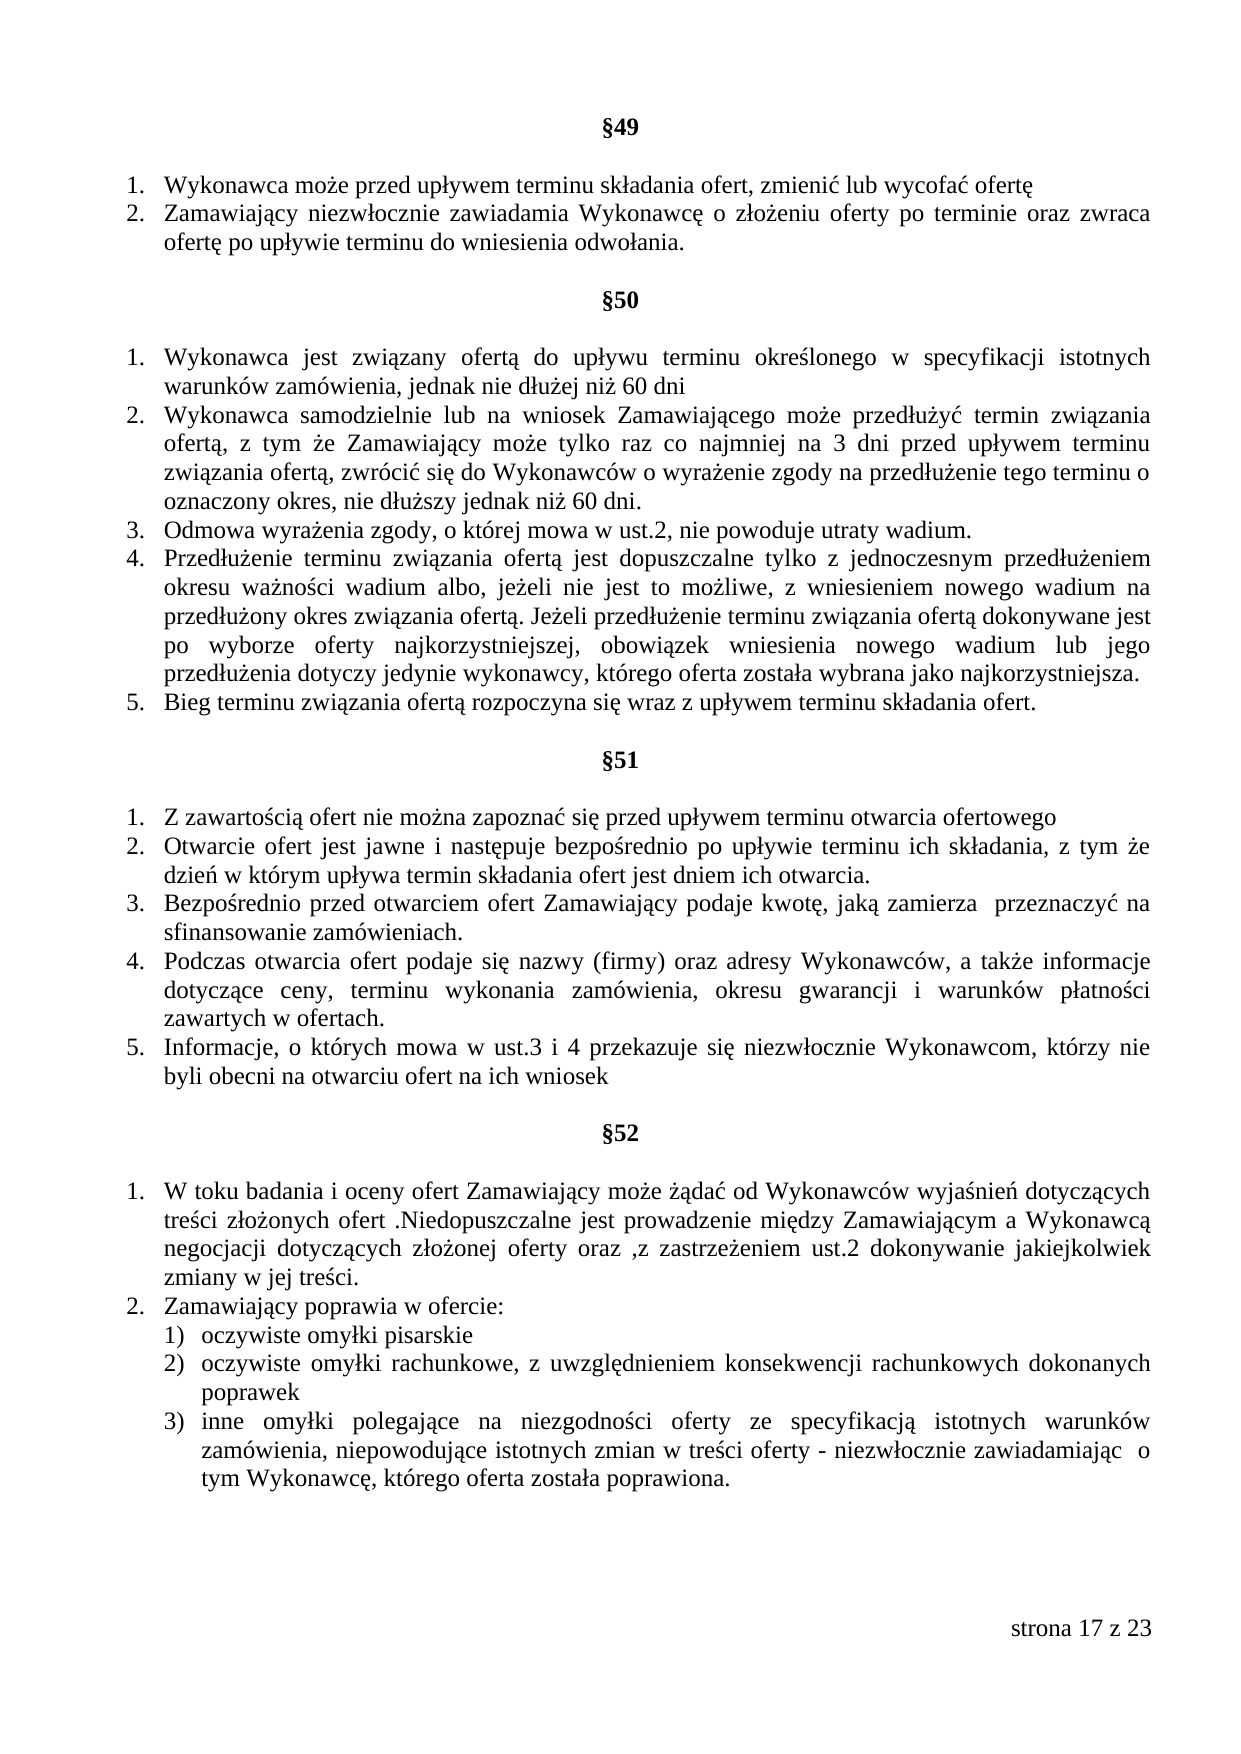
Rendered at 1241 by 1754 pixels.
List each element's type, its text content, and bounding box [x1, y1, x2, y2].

text §51 [88, 745, 1152, 773]
list Zamawiający poprawia w ofercie: [126, 1291, 1152, 1320]
list Przedłużenie terminu związania ofertą jest dopuszczalne tylko z jednoczesnym przedłużeniem okresu ważności wadium albo, jeżeli nie jest to możliwe, z wniesieniem nowego wadium na przedłużony okres związania ofertą. Jeżeli przedłużenie terminu związania ofertą dokonywane jest po wyborze oferty najkorzystniejszej, obowiązek wniesienia nowego wadium lub jego przedłużenia dotyczy jedynie wykonawcy, którego oferta została wybrana jako najkorzystniejsza. [126, 543, 1152, 687]
text §50 [88, 285, 1152, 313]
list oczywiste omyłki pisarskie [163, 1320, 1152, 1348]
list Wykonawca może przed upływem terminu składania ofert, zmienić lub wycofać ofertę [126, 170, 1152, 198]
list Wykonawca samodzielnie lub na wniosek Zamawiającego może przedłużyć termin związania ofertą, z tym że Zamawiający może tylko raz co najmniej na 3 dni przed upływem terminu związania ofertą, zwrócić się do Wykonawców o wyrażenie zgody na przedłużenie tego terminu o oznaczony okres, nie dłuższy jednak niż 60 dni. [126, 400, 1152, 515]
text §49 [88, 112, 1152, 141]
list Bieg terminu związania ofertą rozpoczyna się wraz z upływem terminu składania ofert. [126, 687, 1152, 716]
list oczywiste omyłki rachunkowe, z uwzględnieniem konsekwencji rachunkowych dokonanych poprawek [163, 1348, 1152, 1406]
list inne omyłki polegające na niezgodności oferty ze specyfikacją istotnych warunków zamówienia, niepowodujące istotnych zmian w treści oferty - niezwłocznie zawiadamiając o tym Wykonawcę, którego oferta została poprawiona. [163, 1406, 1152, 1492]
list Odmowa wyrażenia zgody, o której mowa w ust.2, nie powoduje utraty wadium. [126, 515, 1152, 543]
list Informacje, o których mowa w ust.3 i 4 przekazuje się niezwłocznie Wykonawcom, którzy nie byli obecni na otwarciu ofert na ich wniosek [126, 1032, 1152, 1090]
text §52 [88, 1118, 1152, 1147]
list Z zawartością ofert nie można zapoznać się przed upływem terminu otwarcia ofertowego [126, 802, 1152, 831]
list Otwarcie ofert jest jawne i następuje bezpośrednio po upływie terminu ich składania, z tym że dzień w którym upływa termin składania ofert jest dniem ich otwarcia. [126, 831, 1152, 888]
list Zamawiający niezwłocznie zawiadamia Wykonawcę o złożeniu oferty po terminie oraz zwraca ofertę po upływie terminu do wniesienia odwołania. [126, 198, 1152, 256]
list W toku badania i oceny ofert Zamawiający może żądać od Wykonawców wyjaśnień dotyczących treści złożonych ofert .Niedopuszczalne jest prowadzenie między Zamawiającym a Wykonawcą negocjacji dotyczących złożonej oferty oraz ,z zastrzeżeniem ust.2 dokonywanie jakiejkolwiek zmiany w jej treści. [126, 1176, 1152, 1291]
list Podczas otwarcia ofert podaje się nazwy (firmy) oraz adresy Wykonawców, a także informacje dotyczące ceny, terminu wykonania zamówienia, okresu gwarancji i warunków płatności zawartych w ofertach. [126, 946, 1152, 1032]
list Wykonawca jest związany ofertą do upływu terminu określonego w specyfikacji istotnych warunków zamówienia, jednak nie dłużej niż 60 dni [126, 342, 1152, 400]
list Bezpośrednio przed otwarciem ofert Zamawiający podaje kwotę, jaką zamierza przeznaczyć na sfinansowanie zamówieniach. [126, 888, 1152, 946]
